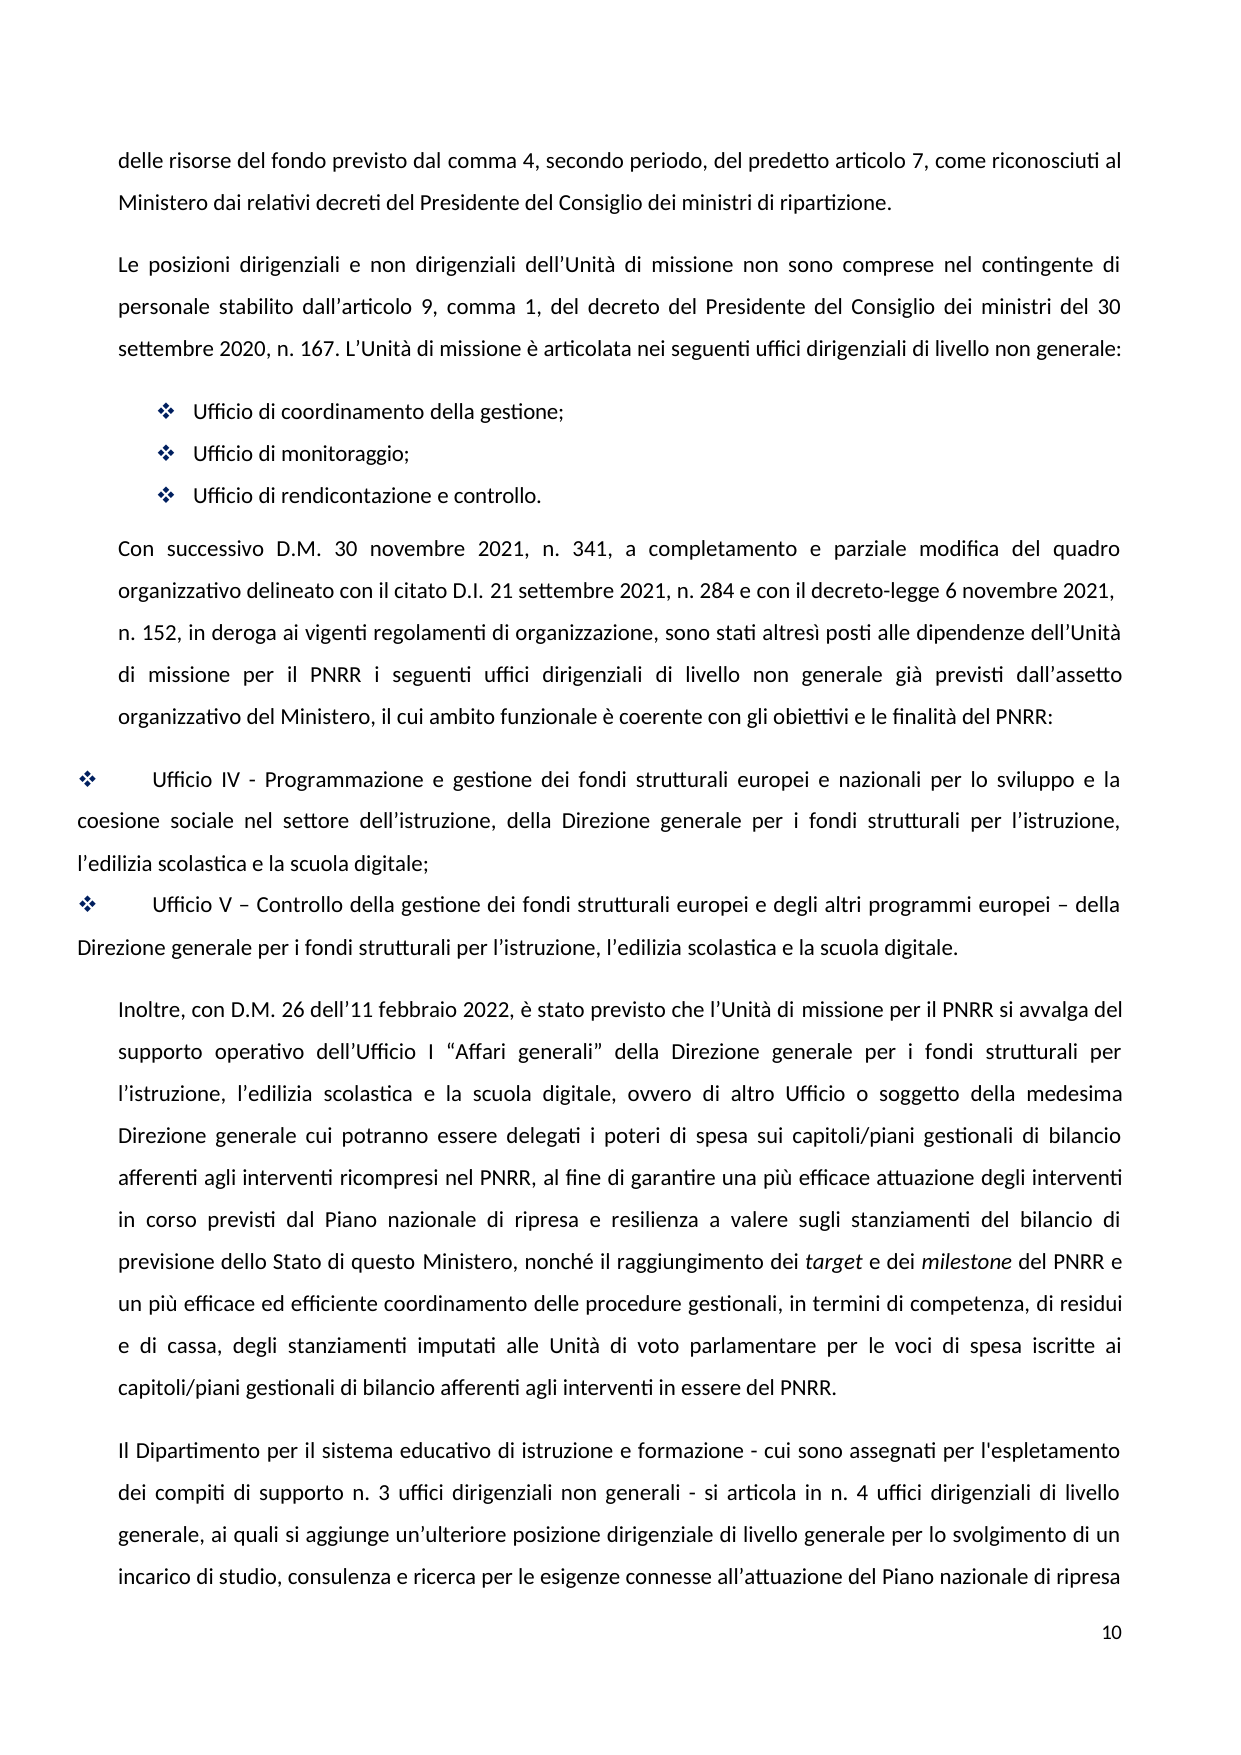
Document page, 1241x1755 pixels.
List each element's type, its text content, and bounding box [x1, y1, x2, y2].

text delle risorse del fondo previsto dal comma 4, secondo periodo, del predetto articolo 7, come riconosciuti al Ministero dai relativi decreti del Presidente del Consiglio dei ministri di ripartizione. [118, 146, 1122, 216]
list Ufficio IV - Programmazione e gestione dei fondi strutturali europei e nazionali per lo sviluppo e la coesione sociale nel settore dell’istruzione, della Direzione generale per i fondi strutturali per l’istruzione, l’edilizia scolastica e la scuola digitale; [77, 765, 1123, 877]
text Le posizioni dirigenziali e non dirigenziali dell’Unità di missione non sono comprese nel contingente di personale stabilito dall’articolo 9, comma 1, del decreto del Presidente del Consiglio dei ministri del 30 settembre 2020, n. 167. L’Unità di missione è articolata nei seguenti uffici dirigenziali di livello non generale: [118, 251, 1123, 362]
text n. 152, in deroga ai vigenti regolamenti di organizzazione, sono stati altresì posti alle dipendenze dell’Unità di missione per il PNRR i seguenti uffici dirigenziali di livello non generale già previsti dall’assetto organizzativo del Ministero, il cui ambito funzionale è coerente con gli obiettivi e le finalità del PNRR: [118, 618, 1123, 730]
text Con successivo D.M. 30 novembre 2021, n. 341, a completamento e parziale modifica del quadro organizzativo delineato con il citato D.I. 21 settembre 2021, n. 284 e con il decreto-legge 6 novembre 2021, [118, 534, 1123, 604]
text Inoltre, con D.M. 26 dell’11 febbraio 2022, è stato previsto che l’Unità di missione per il PNRR si avvalga del supporto operativo dell’Ufficio I “Affari generali” della Direzione generale per i fondi strutturali per l’istruzione, l’edilizia scolastica e la scuola digitale, ovvero di altro Ufficio o soggetto della medesima Direzione generale cui potranno essere delegati i poteri di spesa sui capitoli/piani gestionali di bilancio afferenti agli interventi ricompresi nel PNRR, al fine di garantire una più efficace attuazione degli interventi in corso previsti dal Piano nazionale di ripresa e resilienza a valere sugli stanziamenti del bilancio di previsione dello Stato di questo Ministero, nonché il raggiungimento dei target e dei milestone del PNRR e un più efficace ed efficiente coordinamento delle procedure gestionali, in termini di competenza, di residui e di cassa, degli stanziamenti imputati alle Unità di voto parlamentare per le voci di spesa iscritte ai capitoli/piani gestionali di bilancio afferenti agli interventi in essere del PNRR. [118, 995, 1123, 1401]
text Il Dipartimento per il sistema educativo di istruzione e formazione - cui sono assegnati per l'espletamento dei compiti di supporto n. 3 uffici dirigenziali non generali - si articola in n. 4 uffici dirigenziali di livello generale, ai quali si aggiunge un’ulteriore posizione dirigenziale di livello generale per lo svolgimento di un incarico di studio, consulenza e ricerca per le esigenze connesse all’attuazione del Piano nazionale di ripresa [118, 1436, 1123, 1590]
list Ufficio di rendicontazione e controllo. [156, 481, 1149, 509]
list Ufficio di coordinamento della gestione; [156, 397, 1149, 425]
list Ufficio di monitoraggio; [156, 439, 1149, 467]
list Ufficio V – Controllo della gestione dei fondi strutturali europei e degli altri programmi europei – della Direzione generale per i fondi strutturali per l’istruzione, l’edilizia scolastica e la scuola digitale. [77, 891, 1123, 961]
